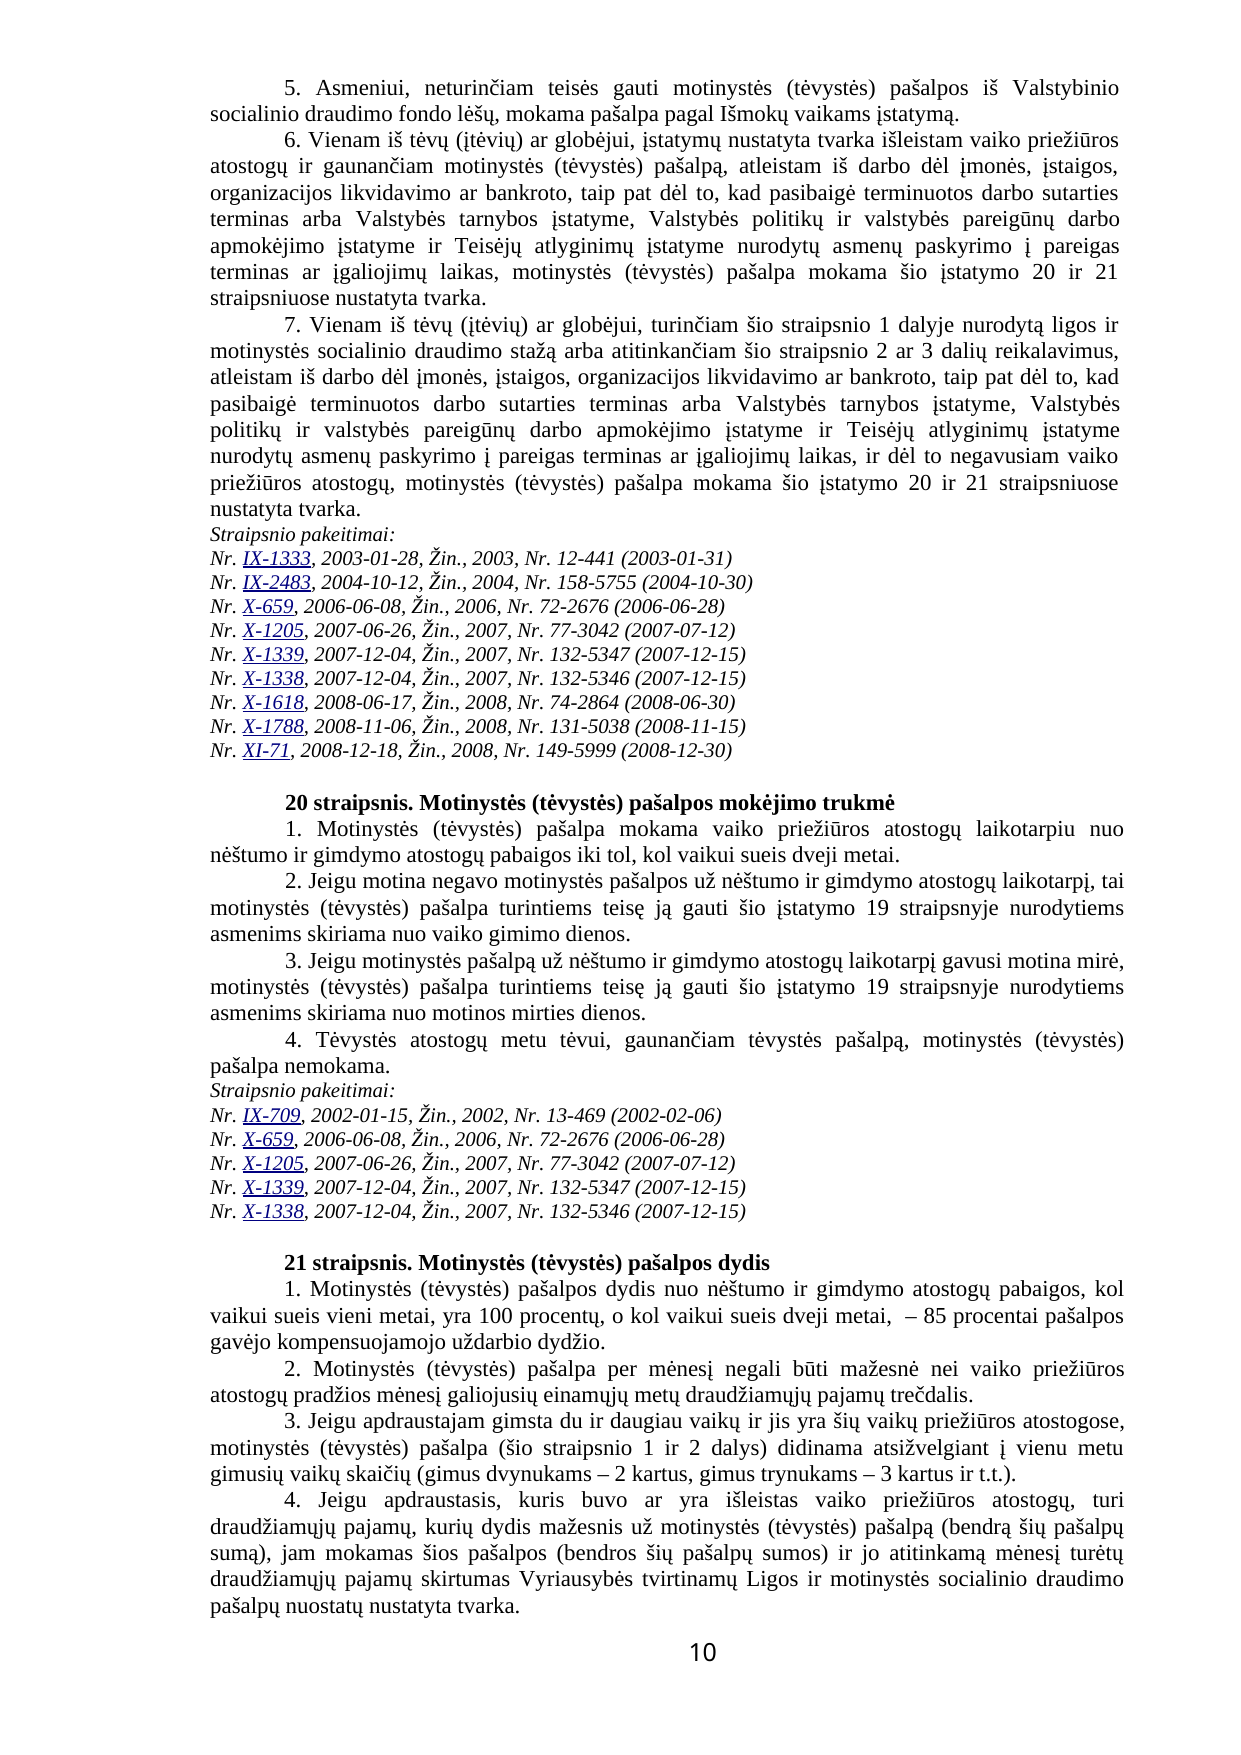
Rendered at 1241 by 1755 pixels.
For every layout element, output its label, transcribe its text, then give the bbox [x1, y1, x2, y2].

text Nr. XI-71, 2008-12-18, Žin., 2008, Nr. 149-5999 (2008-12-30) [210, 738, 1126, 762]
text Nr. IX-2483, 2004-10-12, Žin., 2004, Nr. 158-5755 (2004-10-30) [210, 570, 1126, 594]
text Nr. X-1338, 2007-12-04, Žin., 2007, Nr. 132-5346 (2007-12-15) [210, 1199, 1126, 1223]
text Nr. X-1339, 2007-12-04, Žin., 2007, Nr. 132-5347 (2007-12-15) [210, 1175, 1126, 1199]
text Straipsnio pakeitimai: [210, 522, 1126, 546]
text 20 straipsnis. Motinystės (tėvystės) pašalpos mokėjimo trukmė [210, 788, 1126, 815]
text Nr. IX-1333, 2003-01-28, Žin., 2003, Nr. 12-441 (2003-01-31) [210, 546, 1126, 570]
text 4. Jeigu apdraustasis, kuris buvo ar yra išleistas vaiko priežiūros atostogų, turi draudžiamųjų pajamų, kurių dydis mažesnis už motinystės (tėvystės) pašalpą (bendrą šių pašalpų sumą), jam mokamas šios pašalpos (bendros šių pašalpų sumos) ir jo atitinkamą mėnesį turėtų draudžiamųjų pajamų skirtumas Vyriausybės tvirtinamų Ligos ir motinystės socialinio draudimo pašalpų nuostatų nustatyta tvarka. [210, 1486, 1126, 1618]
text 4. Tėvystės atostogų metu tėvui, gaunančiam tėvystės pašalpą, motinystės (tėvystės) pašalpa nemokama. [210, 1026, 1126, 1078]
text Nr. X-1205, 2007-06-26, Žin., 2007, Nr. 77-3042 (2007-07-12) [210, 618, 1126, 642]
text 21 straipsnis. Motinystės (tėvystės) pašalpos dydis [210, 1249, 1126, 1276]
text 3. Jeigu motinystės pašalpą už nėštumo ir gimdymo atostogų laikotarpį gavusi motina mirė, motinystės (tėvystės) pašalpa turintiems teisę ją gauti šio įstatymo 19 straipsnyje nurodytiems asmenims skiriama nuo motinos mirties dienos. [210, 947, 1126, 1026]
text Nr. X-1205, 2007-06-26, Žin., 2007, Nr. 77-3042 (2007-07-12) [210, 1151, 1126, 1175]
text 2. Jeigu motina negavo motinystės pašalpos už nėštumo ir gimdymo atostogų laikotarpį, tai motinystės (tėvystės) pašalpa turintiems teisę ją gauti šio įstatymo 19 straipsnyje nurodytiems asmenims skiriama nuo vaiko gimimo dienos. [210, 868, 1126, 947]
text 3. Jeigu apdraustajam gimsta du ir daugiau vaikų ir jis yra šių vaikų priežiūros atostogose, motinystės (tėvystės) pašalpa (šio straipsnio 1 ir 2 dalys) didinama atsižvelgiant į vienu metu gimusių vaikų skaičių (gimus dvynukams – 2 kartus, gimus trynukams – 3 kartus ir t.t.). [210, 1407, 1126, 1486]
text 2. Motinystės (tėvystės) pašalpa per mėnesį negali būti mažesnė nei vaiko priežiūros atostogų pradžios mėnesį galiojusių einamųjų metų draudžiamųjų pajamų trečdalis. [210, 1354, 1126, 1407]
text Nr. IX-709, 2002-01-15, Žin., 2002, Nr. 13-469 (2002-02-06) [210, 1102, 1126, 1127]
text 1. Motinystės (tėvystės) pašalpos dydis nuo nėštumo ir gimdymo atostogų pabaigos, kol vaikui sueis vieni metai, yra 100 procentų, o kol vaikui sueis dveji metai, – 85 procentai pašalpos gavėjo kompensuojamojo uždarbio dydžio. [210, 1276, 1126, 1354]
text 5. Asmeniui, neturinčiam teisės gauti motinystės (tėvystės) pašalpos iš Valstybinio socialinio draudimo fondo lėšų, mokama pašalpa pagal Išmokų vaikams įstatymą. [210, 73, 1120, 126]
text 7. Vienam iš tėvų (įtėvių) ar globėjui, turinčiam šio straipsnio 1 dalyje nurodytą ligos ir motinystės socialinio draudimo stažą arba atitinkančiam šio straipsnio 2 ar 3 dalių reikalavimus, atleistam iš darbo dėl įmonės, įstaigos, organizacijos likvidavimo ar bankroto, taip pat dėl to, kad pasibaigė terminuotos darbo sutarties terminas arba Valstybės tarnybos įstatyme, Valstybės politikų ir valstybės pareigūnų darbo apmokėjimo įstatyme ir Teisėjų atlyginimų įstatyme nurodytų asmenų paskyrimo į pareigas terminas ar įgaliojimų laikas, ir dėl to negavusiam vaiko priežiūros atostogų, motinystės (tėvystės) pašalpa mokama šio įstatymo 20 ir 21 straipsniuose nustatyta tvarka. [210, 311, 1120, 522]
text Nr. X-659, 2006-06-08, Žin., 2006, Nr. 72-2676 (2006-06-28) [210, 1127, 1126, 1151]
text Nr. X-659, 2006-06-08, Žin., 2006, Nr. 72-2676 (2006-06-28) [210, 594, 1126, 618]
text Nr. X-1338, 2007-12-04, Žin., 2007, Nr. 132-5346 (2007-12-15) [210, 666, 1126, 690]
text Nr. X-1618, 2008-06-17, Žin., 2008, Nr. 74-2864 (2008-06-30) [210, 690, 1126, 714]
text Straipsnio pakeitimai: [210, 1078, 1126, 1102]
text Nr. X-1788, 2008-11-06, Žin., 2008, Nr. 131-5038 (2008-11-15) [210, 714, 1126, 738]
text 6. Vienam iš tėvų (įtėvių) ar globėjui, įstatymų nustatyta tvarka išleistam vaiko priežiūros atostogų ir gaunančiam motinystės (tėvystės) pašalpą, atleistam iš darbo dėl įmonės, įstaigos, organizacijos likvidavimo ar bankroto, taip pat dėl to, kad pasibaigė terminuotos darbo sutarties terminas arba Valstybės tarnybos įstatyme, Valstybės politikų ir valstybės pareigūnų darbo apmokėjimo įstatyme ir Teisėjų atlyginimų įstatyme nurodytų asmenų paskyrimo į pareigas terminas ar įgaliojimų laikas, motinystės (tėvystės) pašalpa mokama šio įstatymo 20 ir 21 straipsniuose nustatyta tvarka. [210, 126, 1120, 311]
text 1. Motinystės (tėvystės) pašalpa mokama vaiko priežiūros atostogų laikotarpiu nuo nėštumo ir gimdymo atostogų pabaigos iki tol, kol vaikui sueis dveji metai. [210, 815, 1126, 868]
text Nr. X-1339, 2007-12-04, Žin., 2007, Nr. 132-5347 (2007-12-15) [210, 642, 1126, 666]
